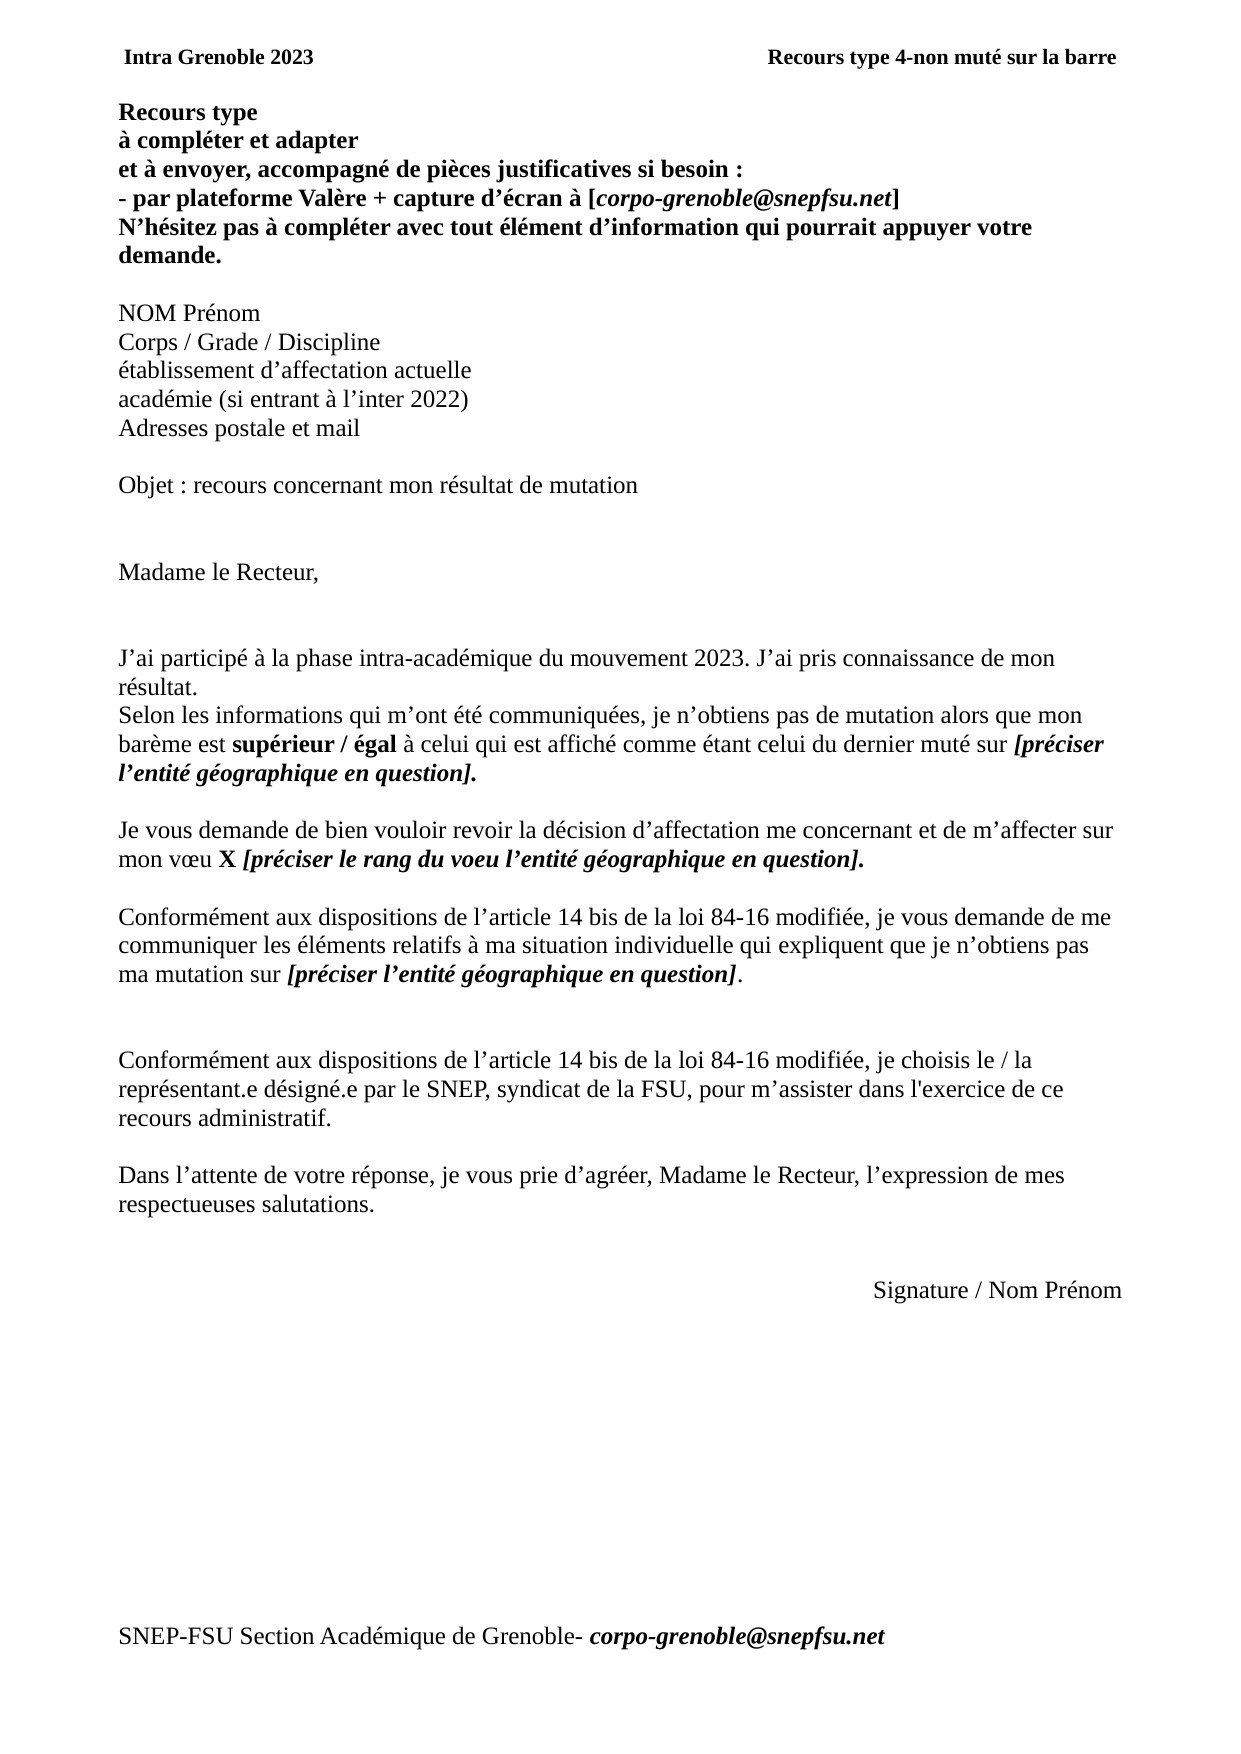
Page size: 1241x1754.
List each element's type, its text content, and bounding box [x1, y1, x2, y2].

text Signature / Nom Prénom [118, 1276, 1122, 1304]
text Objet : recours concernant mon résultat de mutation [118, 471, 1122, 499]
text N’hésitez pas à compléter avec tout élément d’information qui pourrait appuyer votre demande. [118, 212, 1122, 269]
text - par plateforme Valère + capture d’écran à [corpo-grenoble@snepfsu.net] [118, 183, 1122, 212]
text Conformément aux dispositions de l’article 14 bis de la loi 84-16 modifiée, je vous demande de me communiquer les éléments relatifs à ma situation individuelle qui expliquent que je n’obtiens pas ma mutation sur [préciser l’entité géographique en question]. [118, 902, 1122, 988]
text Adresses postale et mail [118, 413, 1122, 442]
text établissement d’affectation actuelle [118, 356, 1122, 384]
text Madame le Recteur, [118, 557, 1122, 586]
text Recours type [118, 97, 1122, 126]
text NOM Prénom [118, 298, 1122, 327]
text Selon les informations qui m’ont été communiquées, je n’obtiens pas de mutation alors que mon barème est supérieur / égal à celui qui est affiché comme étant celui du dernier muté sur [préciser l’entité géographique en question]. [118, 701, 1122, 787]
text Je vous demande de bien vouloir revoir la décision d’affectation me concernant et de m’affecter sur mon vœu X [préciser le rang du voeu l’entité géographique en question]. [118, 816, 1122, 873]
text académie (si entrant à l’inter 2022) [118, 384, 1122, 413]
text Dans l’attente de votre réponse, je vous prie d’agréer, Madame le Recteur, l’expression de mes respectueuses salutations. [118, 1161, 1122, 1218]
text Conformément aux dispositions de l’article 14 bis de la loi 84-16 modifiée, je choisis le / la représentant.e désigné.e par le SNEP, syndicat de la FSU, pour m’assister dans l'exercice de ce recours administratif. [118, 1046, 1122, 1132]
text J’ai participé à la phase intra-académique du mouvement 2023. J’ai pris connaissance de mon résultat. [118, 643, 1122, 701]
text Corps / Grade / Discipline [118, 327, 1122, 356]
text et à envoyer, accompagné de pièces justificatives si besoin : [118, 154, 1122, 183]
text à compléter et adapter [118, 126, 1122, 154]
